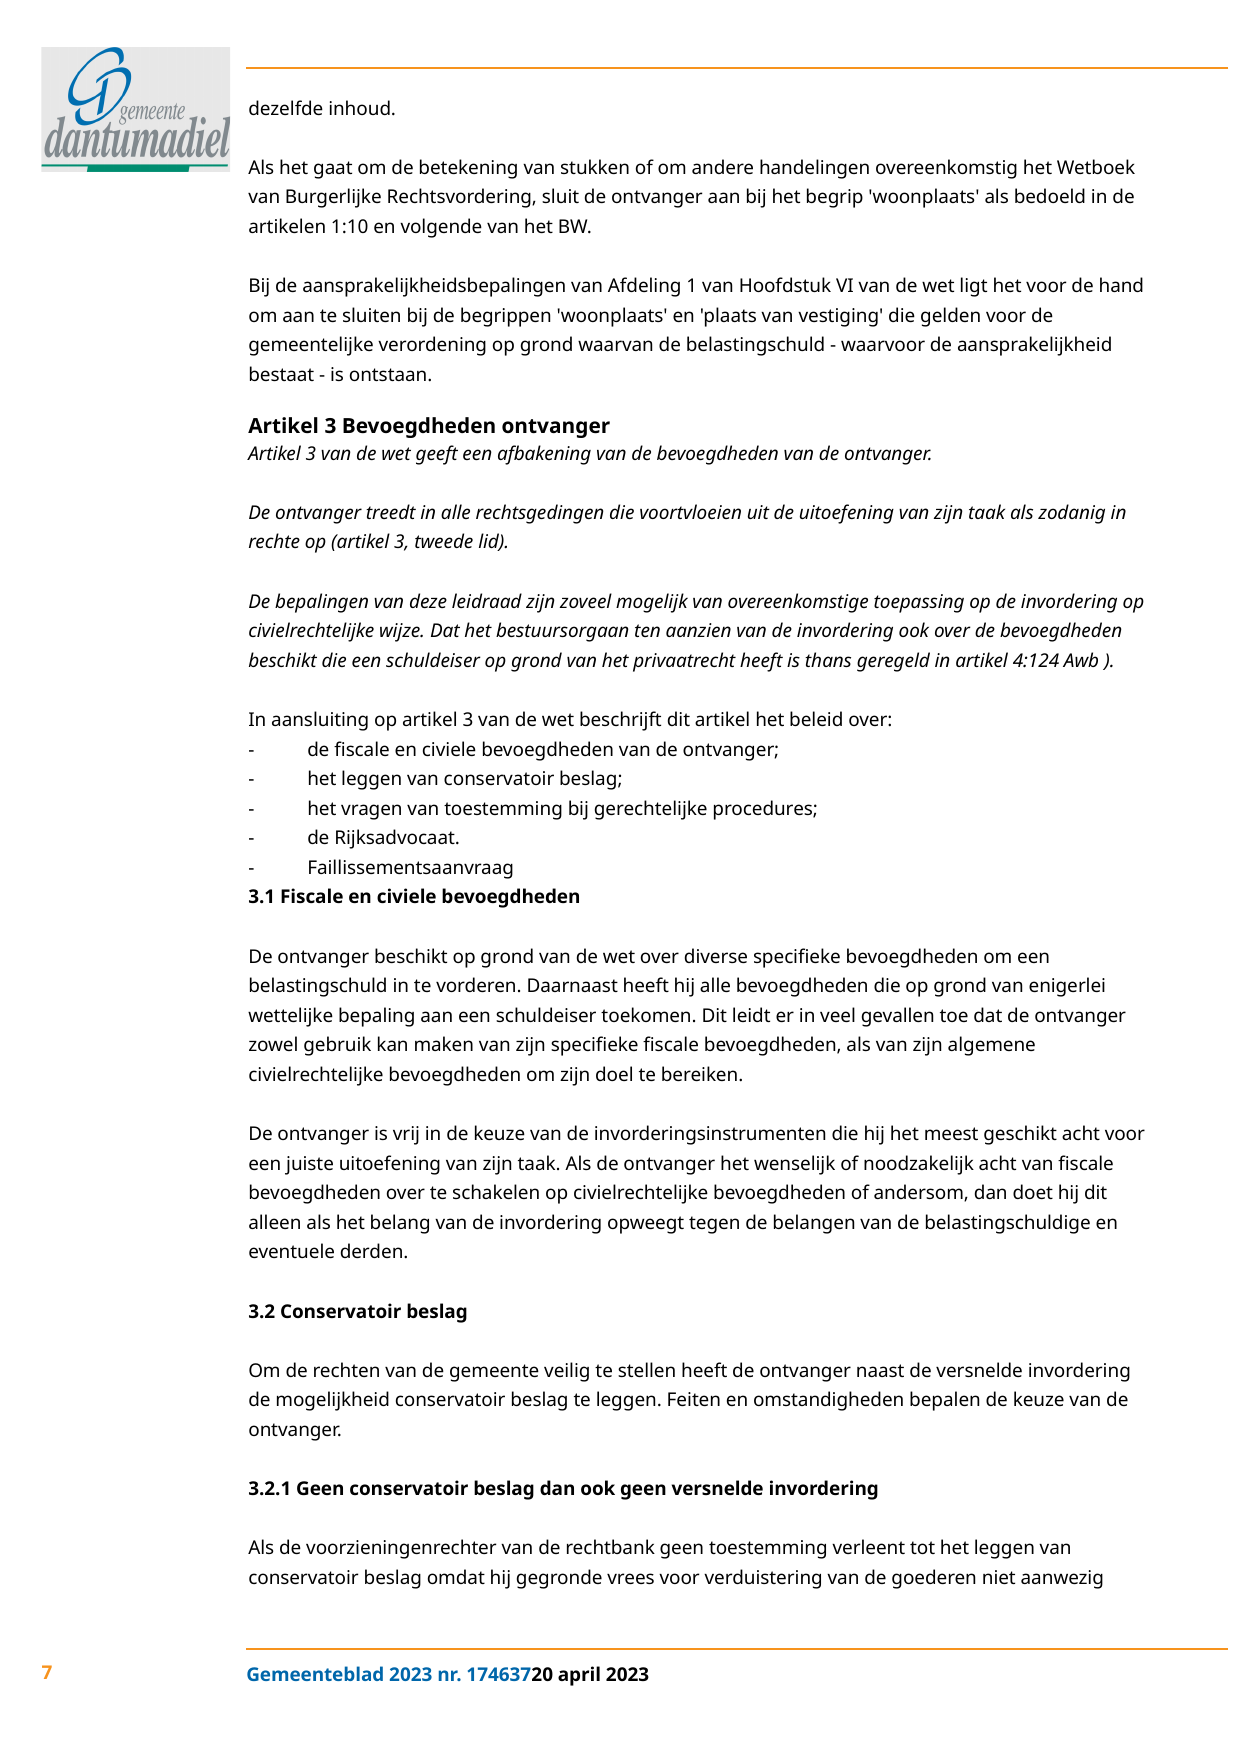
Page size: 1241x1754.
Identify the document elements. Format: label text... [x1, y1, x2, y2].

text In aansluiting op artikel 3 van de wet beschrijft dit artikel het beleid over: [248, 706, 1152, 732]
text Als de voorzieningenrechter van de rechtbank geen toestemming verleent tot het leggen van conservatoir beslag omdat hij gegronde vrees voor verduistering van de goederen niet aanwezig [248, 1534, 1152, 1590]
picture [41, 47, 231, 172]
text Artikel 3 Bevoegdheden ontvanger [248, 411, 1152, 440]
text dezelfde inhoud. [248, 95, 1152, 121]
text 3.2.1 Geen conservatoir beslag dan ook geen versnelde invordering [248, 1475, 1152, 1501]
text 3.2 Conservatoir beslag [248, 1298, 1152, 1323]
text De ontvanger is vrij in de keuze van de invorderingsinstrumenten die hij het meest geschikt acht voor een juiste uitoefening van zijn taak. Als de ontvanger het wenselijk of noodzakelijk acht van fiscale bevoegdheden over te schakelen op civielrechtelijke bevoegdheden of andersom, dan doet hij dit alleen als het belang van de invordering opweegt tegen de belangen van de belastingschuldige en eventuele derden. [248, 1120, 1152, 1264]
text De ontvanger treedt in alle rechtsgedingen die voortvloeien uit de uitoefening van zijn taak als zodanig in rechte op (artikel 3, tweede lid). [248, 499, 1152, 554]
list het leggen van conservatoir beslag; [248, 765, 1152, 791]
text 3.1 Fiscale en civiele bevoegdheden [248, 884, 1152, 909]
list Faillissementsaanvraag [248, 854, 1152, 880]
text Als het gaat om de betekening van stukken of om andere handelingen overeenkomstig het Wetboek van Burgerlijke Rechtsvordering, sluit de ontvanger aan bij het begrip 'woonplaats' als bedoeld in de artikelen 1:10 en volgende van het BW. [248, 154, 1152, 239]
list de fiscale en civiele bevoegdheden van de ontvanger; [248, 736, 1152, 761]
text De bepalingen van deze leidraad zijn zoveel mogelijk van overeenkomstige toepassing op de invordering op civielrechtelijke wijze. Dat het bestuursorgaan ten aanzien van de invordering ook over de bevoegdheden beschikt die een schuldeiser op grond van het privaatrecht heeft is thans geregeld in artikel 4:124 Awb ). [248, 588, 1152, 673]
text Om de rechten van de gemeente veilig te stellen heeft de ontvanger naast de versnelde invordering de mogelijkheid conservatoir beslag te leggen. Feiten en omstandigheden bepalen de keuze van de ontvanger. [248, 1357, 1152, 1442]
text De ontvanger beschikt op grond van de wet over diverse specifieke bevoegdheden om een belastingschuld in te vorderen. Daarnaast heeft hij alle bevoegdheden die op grond van enigerlei wettelijke bepaling aan een schuldeiser toekomen. Dit leidt er in veel gevallen toe dat de ontvanger zowel gebruik kan maken van zijn specifieke fiscale bevoegdheden, als van zijn algemene civielrechtelijke bevoegdheden om zijn doel te bereiken. [248, 943, 1152, 1087]
list het vragen van toestemming bij gerechtelijke procedures; [248, 795, 1152, 821]
text Bij de aansprakelijkheidsbepalingen van Afdeling 1 van Hoofdstuk VI van de wet ligt het voor de hand om aan te sluiten bij de begrippen 'woonplaats' en 'plaats van vestiging' die gelden voor de gemeentelijke verordening op grond waarvan de belastingschuld - waarvoor de aansprakelijkheid bestaat - is ontstaan. [248, 272, 1152, 387]
text Artikel 3 van de wet geeft een afbakening van de bevoegdheden van de ontvanger. [248, 440, 1152, 466]
list de Rijksadvocaat. [248, 824, 1152, 850]
